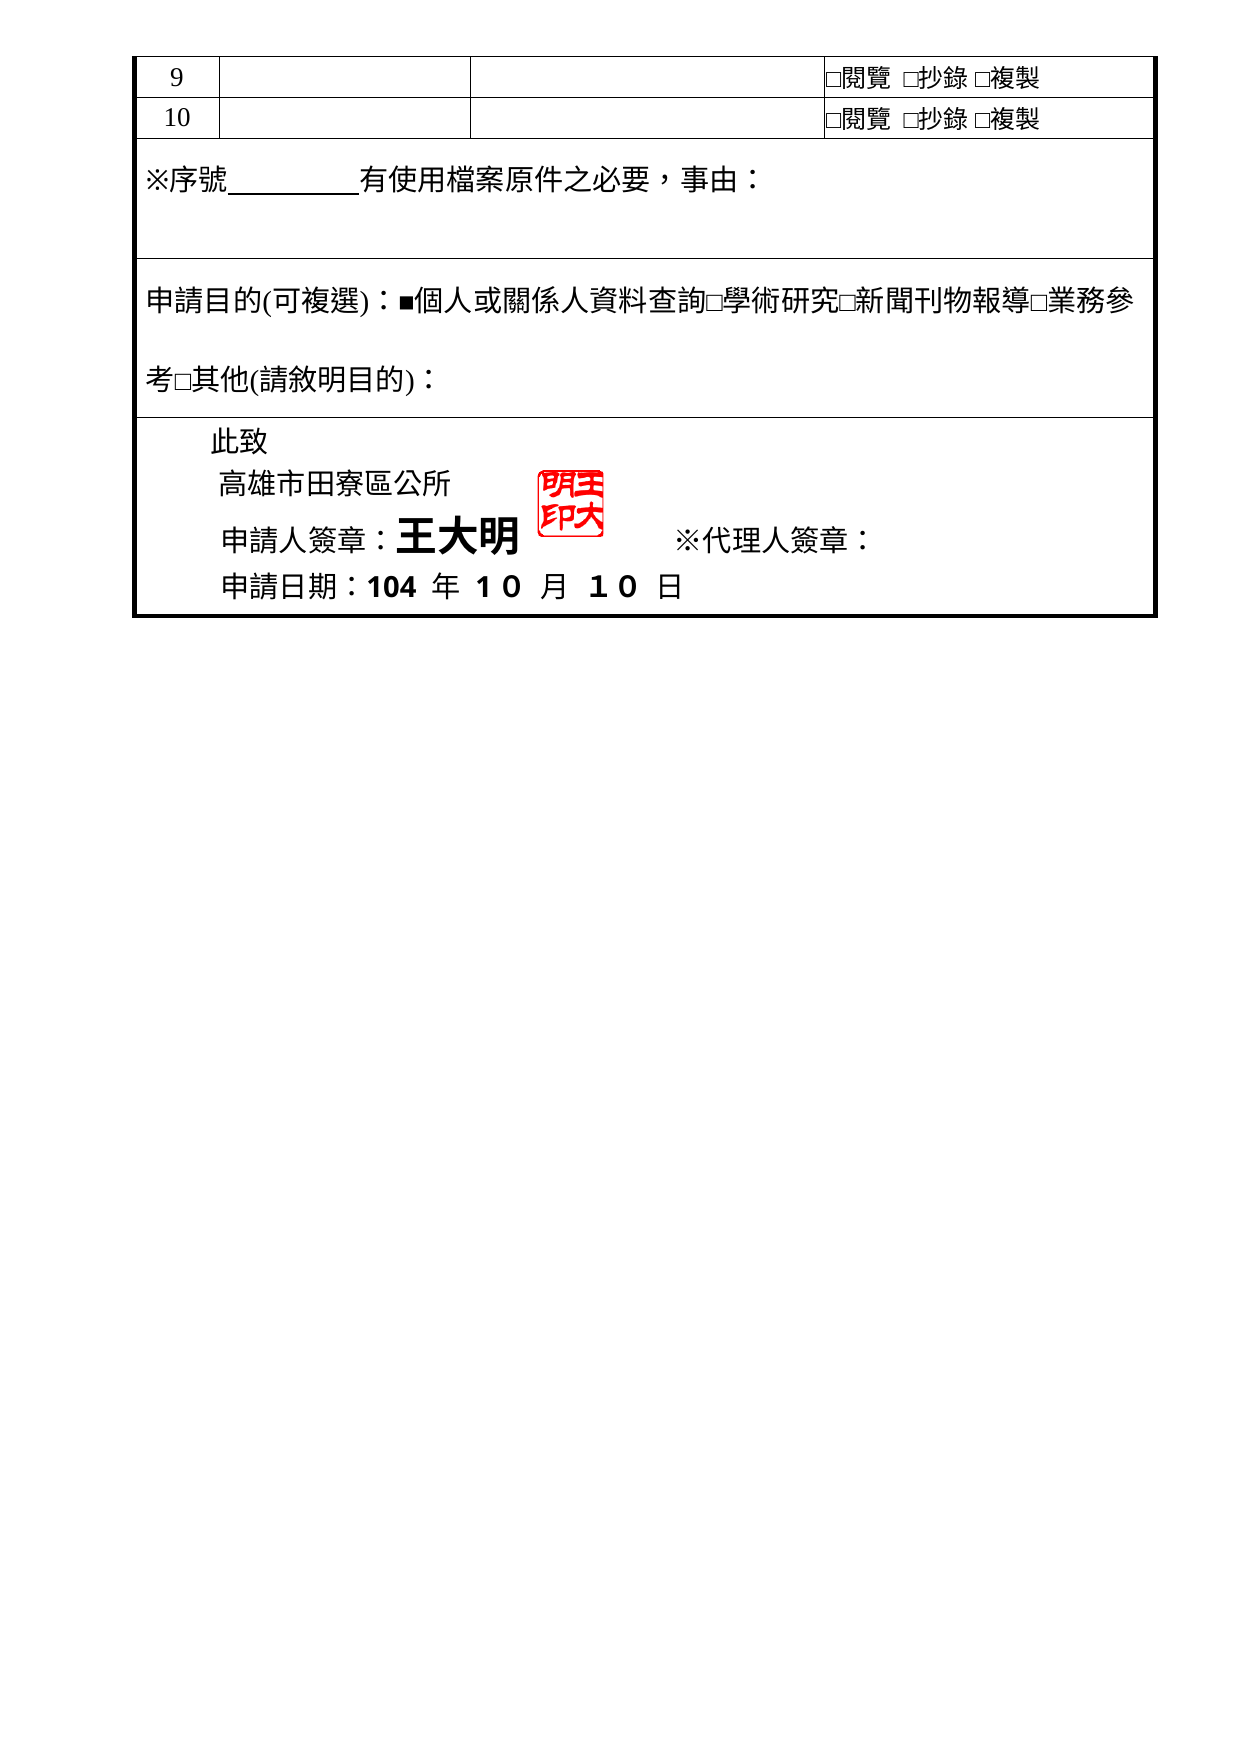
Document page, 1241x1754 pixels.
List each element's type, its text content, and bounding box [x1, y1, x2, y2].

table_cell [220, 57, 470, 97]
table_cell 此致 高雄市田寮區公所 申請人簽章：王大明 ※代理人簽章： 申請日期：104 年 1０ 月 １０ 日 [137, 418, 1153, 613]
table_cell [471, 57, 824, 97]
picture [537, 470, 604, 537]
table_cell ※序號 有使用檔案原件之必要，事由： [137, 139, 1153, 257]
table_cell 10 [137, 98, 219, 137]
table_cell 申請目的(可複選)：■個人或關係人資料查詢□學術研究□新聞刊物報導□業務參考□其他(請敘明目的)： [137, 259, 1153, 417]
table_cell □閱覽 □抄錄 □複製 [825, 57, 1153, 97]
table_cell [220, 98, 470, 137]
table_cell 9 [137, 57, 219, 97]
table_cell □閱覽 □抄錄 □複製 [825, 98, 1153, 137]
table_cell [471, 98, 824, 137]
